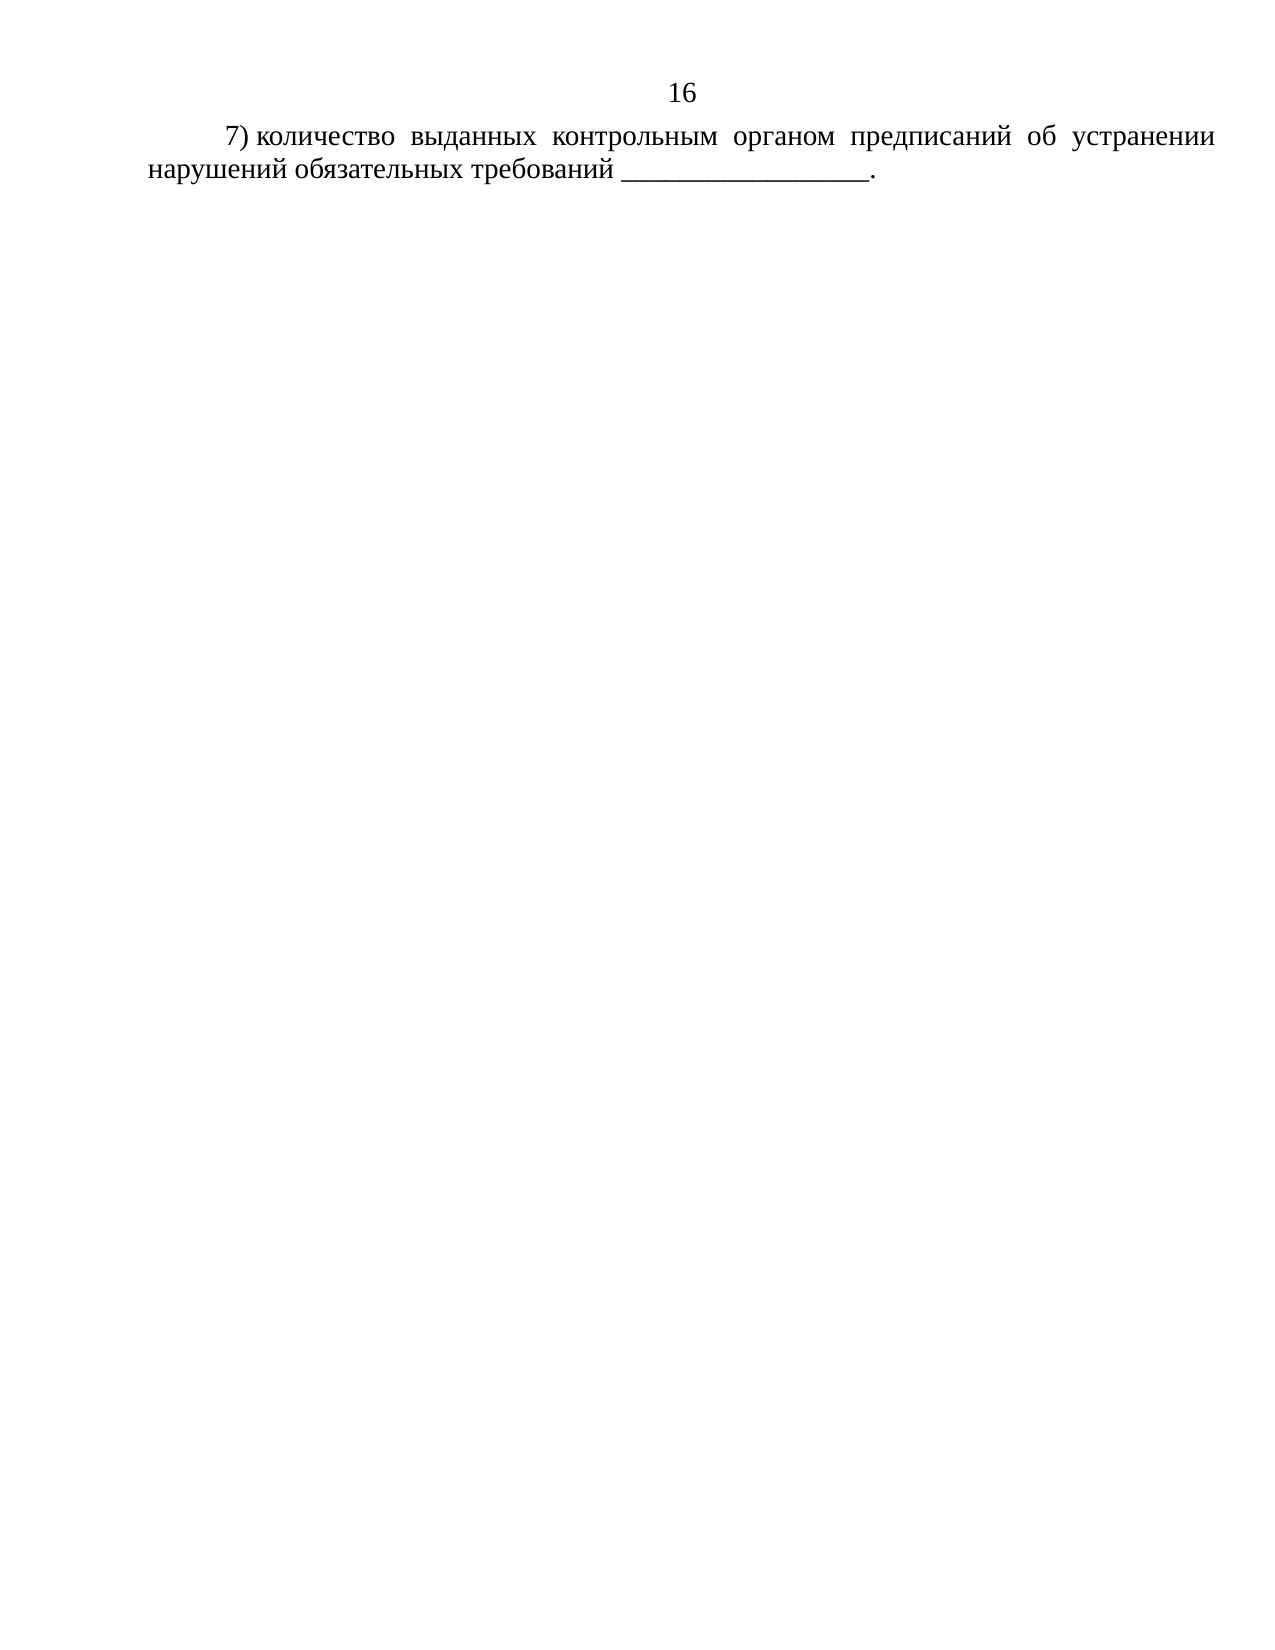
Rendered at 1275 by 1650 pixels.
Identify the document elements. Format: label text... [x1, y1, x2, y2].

text 7) количество выданных контрольным органом предписаний об устранении нарушений обязательных требований _________________. [148, 118, 1216, 185]
